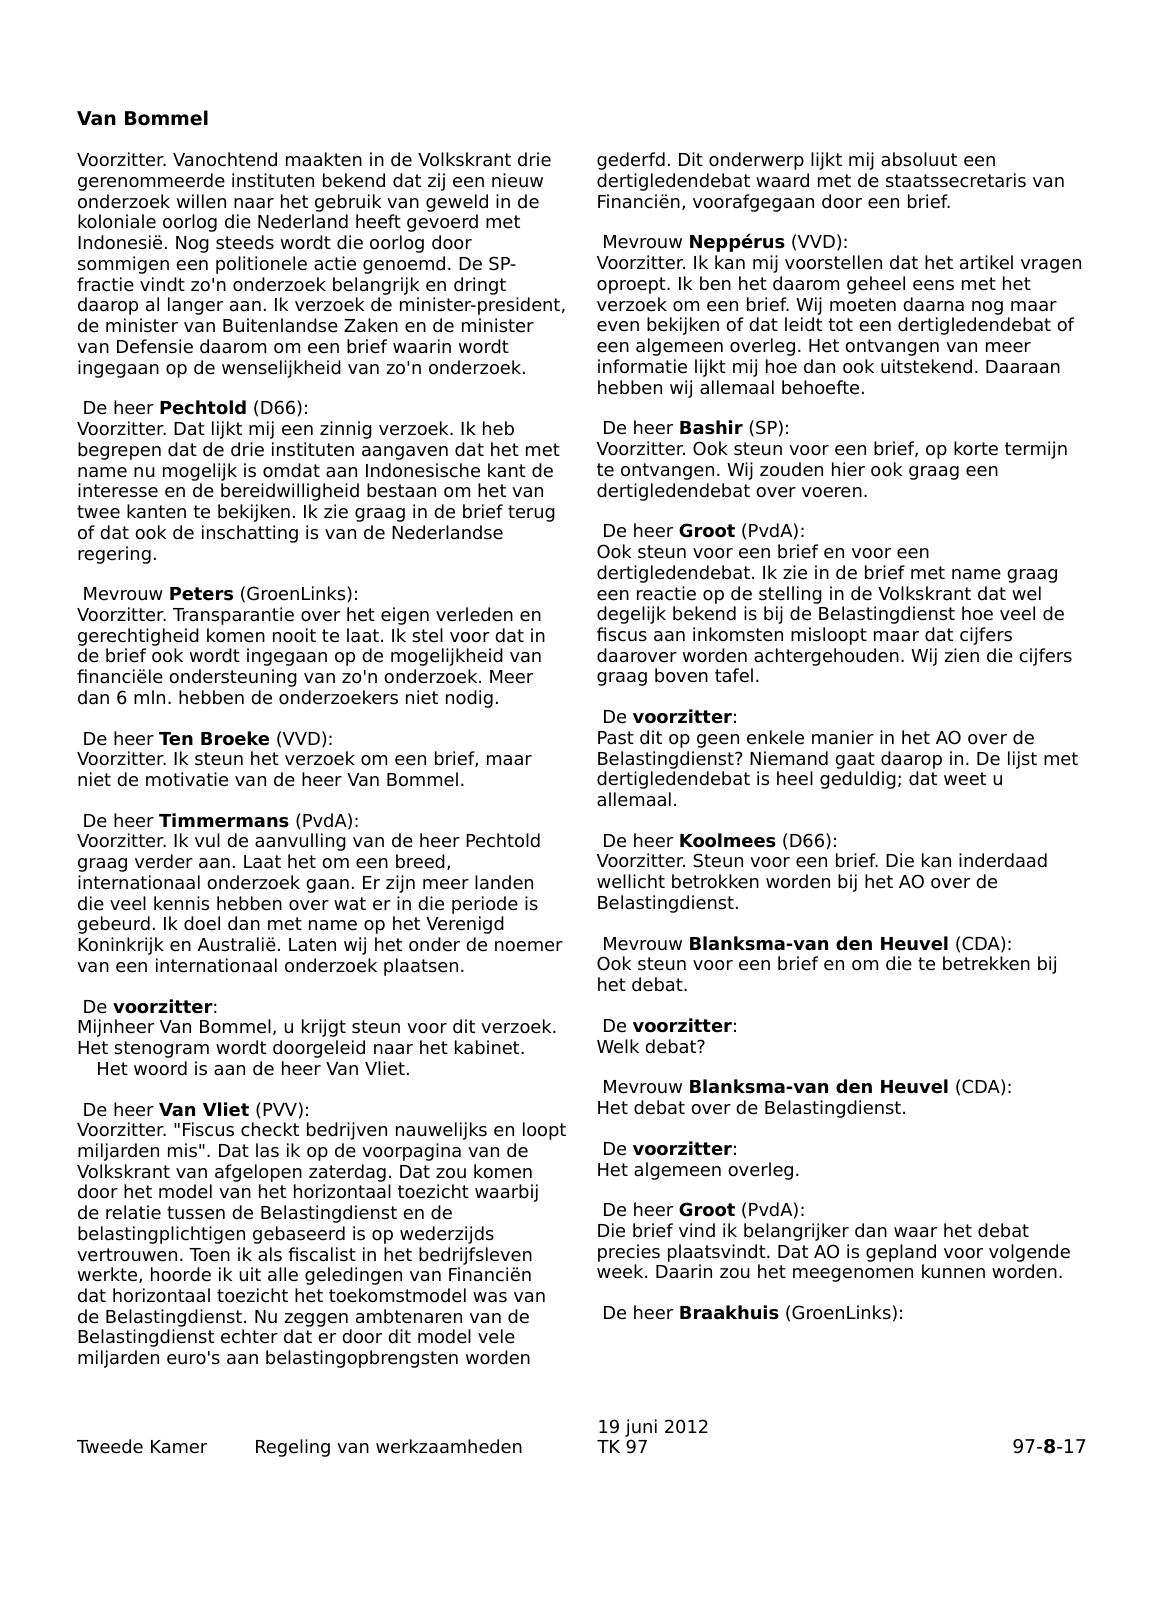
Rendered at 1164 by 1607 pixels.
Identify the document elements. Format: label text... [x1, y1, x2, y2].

text Voorzitter. Ik steun het verzoek om een brief, maar niet de motivatie van de heer Van Bommel. [77, 749, 567, 791]
text Het algemeen overleg. [596, 1159, 1087, 1180]
text Voorzitter. "Fiscus checkt bedrijven nauwelijks en loopt miljarden mis". Dat las ik op de voorpagina van de Volkskrant van afgelopen zaterdag. Dat zou komen door het model van het horizontaal toezicht waarbij de relatie tussen de Belastingdienst en de belastingplichtigen gebaseerd is op wederzijds vertrouwen. Toen ik als fiscalist in het bedrijfsleven werkte, hoorde ik uit alle geledingen van Financiën dat horizontaal toezicht het toekomstmodel was van de Belastingdienst. Nu zeggen ambtenaren van de Belastingdienst echter dat er door dit model vele miljarden euro's aan belastingopbrengsten worden [77, 1120, 567, 1369]
text De heer Van Vliet (PVV): [77, 1099, 567, 1120]
text Voorzitter. Ook steun voor een brief, op korte termijn te ontvangen. Wij zouden hier ook graag een dertigledendebat over voeren. [596, 439, 1087, 501]
text Voorzitter. Ik kan mij voorstellen dat het artikel vragen oproept. Ik ben het daarom geheel eens met het verzoek om een brief. Wij moeten daarna nog maar even bekijken of dat leidt tot een dertigledendebat of een algemeen overleg. Het ontvangen van meer informatie lijkt mij hoe dan ook uitstekend. Daaraan hebben wij allemaal behoefte. [596, 253, 1087, 398]
text Welk debat? [596, 1036, 1087, 1057]
text Ook steun voor een brief en om die te betrekken bij het debat. [596, 954, 1087, 996]
text De heer Koolmees (D66): [596, 831, 1087, 851]
text Mevrouw Neppérus (VVD): [596, 232, 1087, 253]
text Mevrouw Blanksma-van den Heuvel (CDA): [596, 1077, 1087, 1098]
text Mevrouw Peters (GroenLinks): [77, 584, 567, 605]
text Voorzitter. Vanochtend maakten in de Volkskrant drie gerenommeerde instituten bekend dat zij een nieuw onderzoek willen naar het gebruik van geweld in de koloniale oorlog die Nederland heeft gevoerd met Indonesië. Nog steeds wordt die oorlog door sommigen een politionele actie genoemd. De SP-fractie vindt zo'n onderzoek belangrijk en dringt daarop al langer aan. Ik verzoek de minister-president, de minister van Buitenlandse Zaken en de minister van Defensie daarom om een brief waarin wordt ingegaan op de wenselijkheid van zo'n onderzoek. [77, 150, 567, 378]
text Mijnheer Van Bommel, u krijgt steun voor dit verzoek. Het stenogram wordt doorgeleid naar het kabinet. [77, 1017, 567, 1059]
text Voorzitter. Dat lijkt mij een zinnig verzoek. Ik heb begrepen dat de drie instituten aangaven dat het met name nu mogelijk is omdat aan Indonesische kant de interesse en de bereidwilligheid bestaan om het van twee kanten te bekijken. Ik zie graag in de brief terug of dat ook de inschatting is van de Nederlandse regering. [77, 419, 567, 564]
text Voorzitter. Steun voor een brief. Die kan inderdaad wellicht betrokken worden bij het AO over de Belastingdienst. [596, 851, 1087, 913]
text De heer Braakhuis (GroenLinks): [596, 1303, 1087, 1324]
text Ook steun voor een brief en voor een dertigledendebat. Ik zie in de brief met name graag een reactie op de stelling in de Volkskrant dat wel degelijk bekend is bij de Belastingdienst hoe veel de fiscus aan inkomsten misloopt maar dat cijfers daarover worden achtergehouden. Wij zien die cijfers graag boven tafel. [596, 542, 1087, 687]
text Past dit op geen enkele manier in het AO over de Belastingdienst? Niemand gaat daarop in. De lijst met dertigledendebat is heel geduldig; dat weet u allemaal. [596, 728, 1087, 811]
text Het woord is aan de heer Van Vliet. [77, 1059, 567, 1079]
text De voorzitter: [596, 1016, 1087, 1036]
text Mevrouw Blanksma-van den Heuvel (CDA): [596, 933, 1087, 954]
text De heer Timmermans (PvdA): [77, 811, 567, 831]
text gederfd. Dit onderwerp lijkt mij absoluut een dertigledendebat waard met de staatssecretaris van Financiën, voorafgegaan door een brief. [596, 150, 1087, 212]
text De heer Groot (PvdA): [596, 1200, 1087, 1221]
text De heer Ten Broeke (VVD): [77, 728, 567, 749]
text De heer Groot (PvdA): [596, 521, 1087, 542]
text De voorzitter: [596, 707, 1087, 728]
text De voorzitter: [596, 1139, 1087, 1159]
text De voorzitter: [77, 996, 567, 1017]
text Het debat over de Belastingdienst. [596, 1098, 1087, 1119]
text Die brief vind ik belangrijker dan waar het debat precies plaatsvindt. Dat AO is gepland voor volgende week. Daarin zou het meegenomen kunnen worden. [596, 1221, 1087, 1283]
text De heer Bashir (SP): [596, 418, 1087, 439]
text Voorzitter. Ik vul de aanvulling van de heer Pechtold graag verder aan. Laat het om een breed, internationaal onderzoek gaan. Er zijn meer landen die veel kennis hebben over wat er in die periode is gebeurd. Ik doel dan met name op het Verenigd Koninkrijk en Australië. Laten wij het onder de noemer van een internationaal onderzoek plaatsen. [77, 831, 567, 976]
text Voorzitter. Transparantie over het eigen verleden en gerechtigheid komen nooit te laat. Ik stel voor dat in de brief ook wordt ingegaan op de mogelijkheid van financiële ondersteuning van zo'n onderzoek. Meer dan 6 mln. hebben de onderzoekers niet nodig. [77, 605, 567, 708]
text De heer Pechtold (D66): [77, 398, 567, 419]
